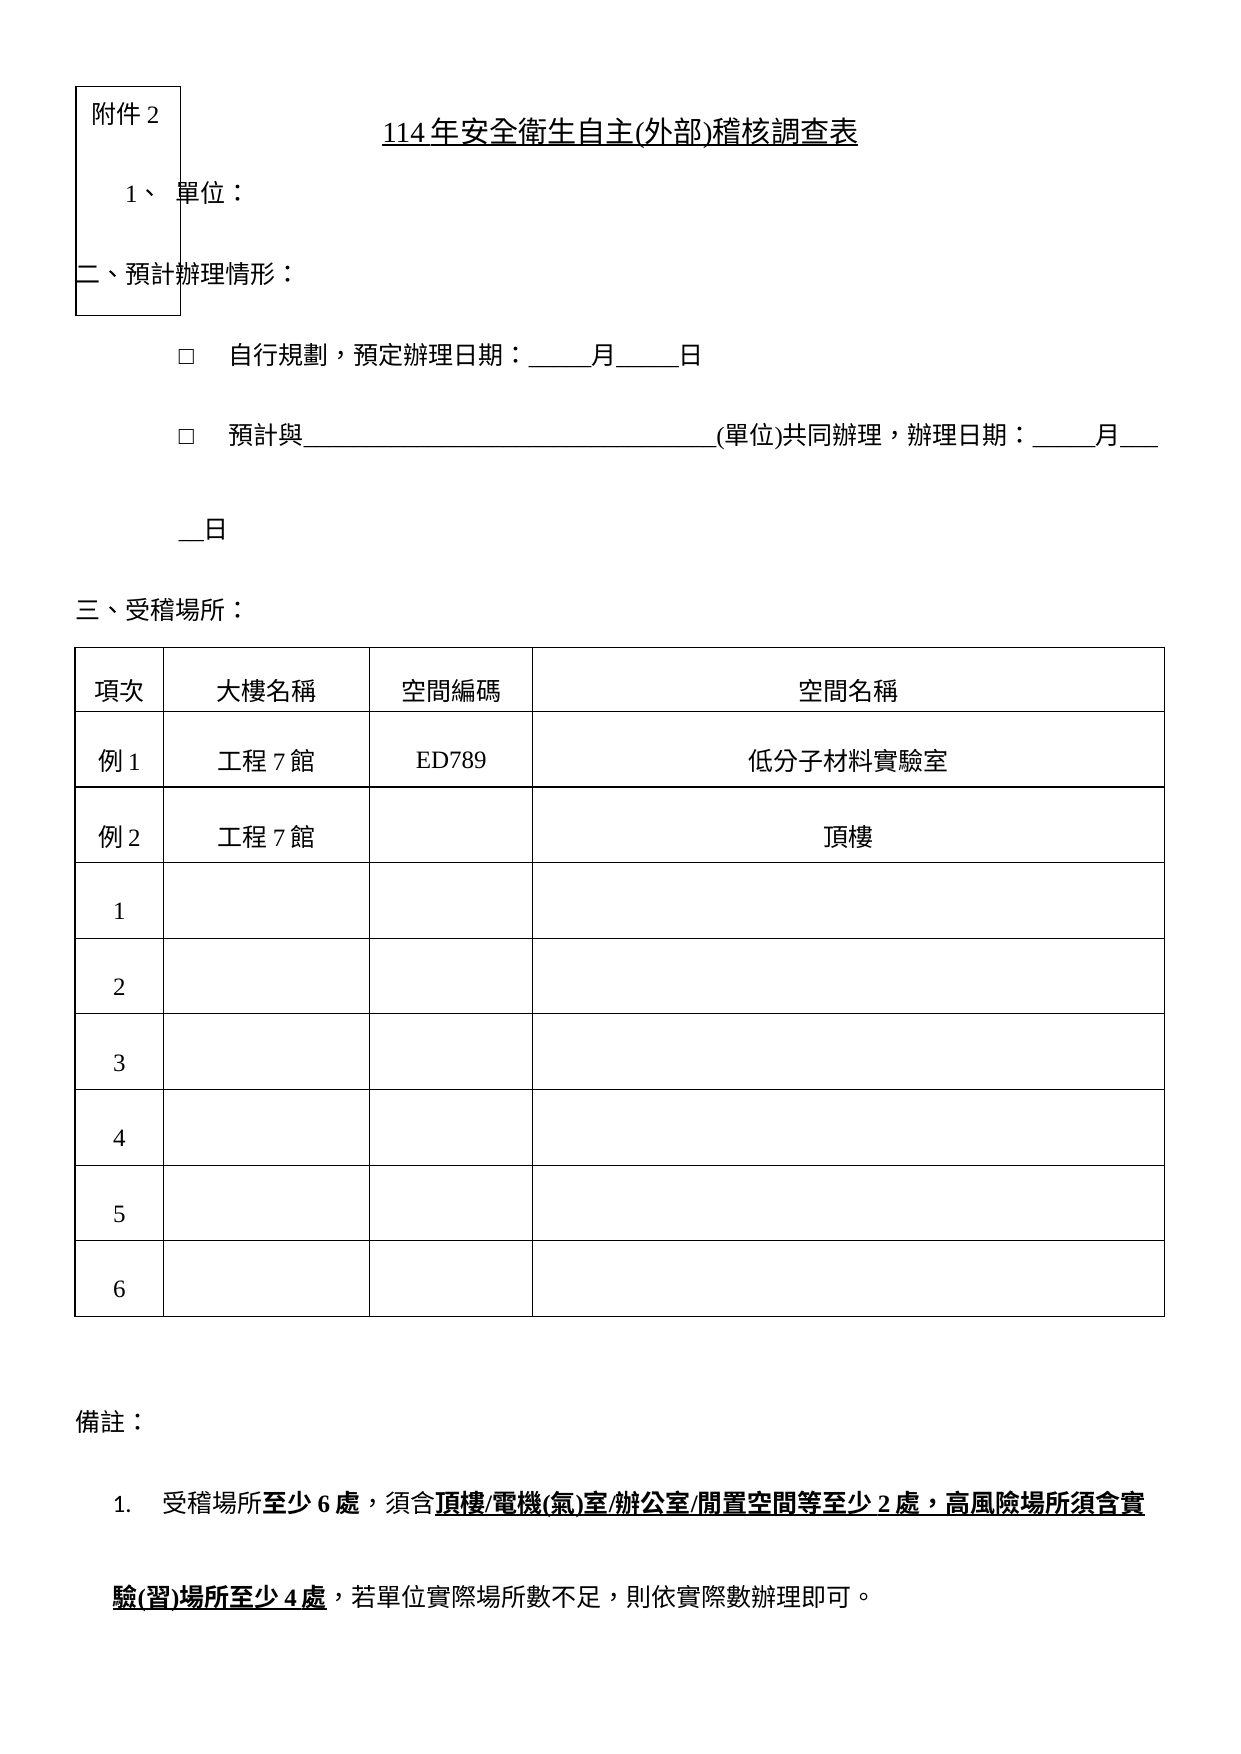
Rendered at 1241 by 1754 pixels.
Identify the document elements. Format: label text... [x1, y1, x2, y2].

table_cell [370, 1014, 532, 1089]
table_cell 工程7館 [164, 788, 369, 862]
table_cell [370, 863, 532, 938]
list 自行規劃，預定辦理日期：_____月_____日 [178, 312, 1165, 374]
text 三、受稽場所： [75, 567, 1165, 629]
table_cell 4 [76, 1090, 163, 1164]
table_header 空間編碼 [370, 648, 532, 711]
table_cell ED789 [370, 712, 532, 786]
table_cell 例2 [76, 788, 163, 862]
table_cell 6 [76, 1241, 163, 1316]
table_cell [164, 939, 369, 1013]
table_cell [370, 939, 532, 1013]
table_cell [533, 1241, 1164, 1316]
table_cell [370, 1166, 532, 1240]
table_header 大樓名稱 [164, 648, 369, 711]
table_cell [164, 1166, 369, 1240]
table_cell [533, 863, 1164, 938]
table_cell 5 [76, 1166, 163, 1240]
table_cell [533, 939, 1164, 1013]
list 受稽場所至少6處，須含頂樓/電機(氣)室/辦公室/閒置空間等至少2處，高風險場所須含實驗(習)場所至少4處，若單位實際場所數不足，則依實際數辦理即可。 [112, 1460, 1165, 1616]
text 114年安全衛生自主(外部)稽核調查表 [77, 87, 180, 315]
list 預計與_________________________________(單位)共同辦理，辦理日期：_____月_____日 [178, 392, 1165, 548]
table_cell 3 [76, 1014, 163, 1089]
table_header 空間名稱 [533, 648, 1164, 711]
table_cell [370, 788, 532, 862]
table_cell [164, 1014, 369, 1089]
table_cell [370, 1090, 532, 1164]
table_cell [370, 1241, 532, 1316]
table_cell 工程7館 [164, 712, 369, 786]
text 備註： [75, 1379, 1165, 1442]
table_cell [164, 1241, 369, 1316]
table_cell 例1 [76, 712, 163, 786]
table_cell [533, 1166, 1164, 1240]
table_header 項次 [76, 648, 163, 711]
text 114年安全衛生自主(外部)稽核調查表 [181, 88, 1165, 150]
table_cell 低分子材料實驗室 [533, 712, 1164, 786]
table_cell 2 [76, 939, 163, 1013]
table_cell [533, 1090, 1164, 1164]
text 附件2 [92, 95, 165, 131]
table_cell [164, 1090, 369, 1164]
table_cell [533, 1014, 1164, 1089]
list 單位： [181, 150, 1165, 213]
text 二、預計辦理情形： [181, 231, 1165, 293]
table_cell [164, 863, 369, 938]
table_cell 頂樓 [533, 788, 1164, 862]
table_cell 1 [76, 863, 163, 938]
